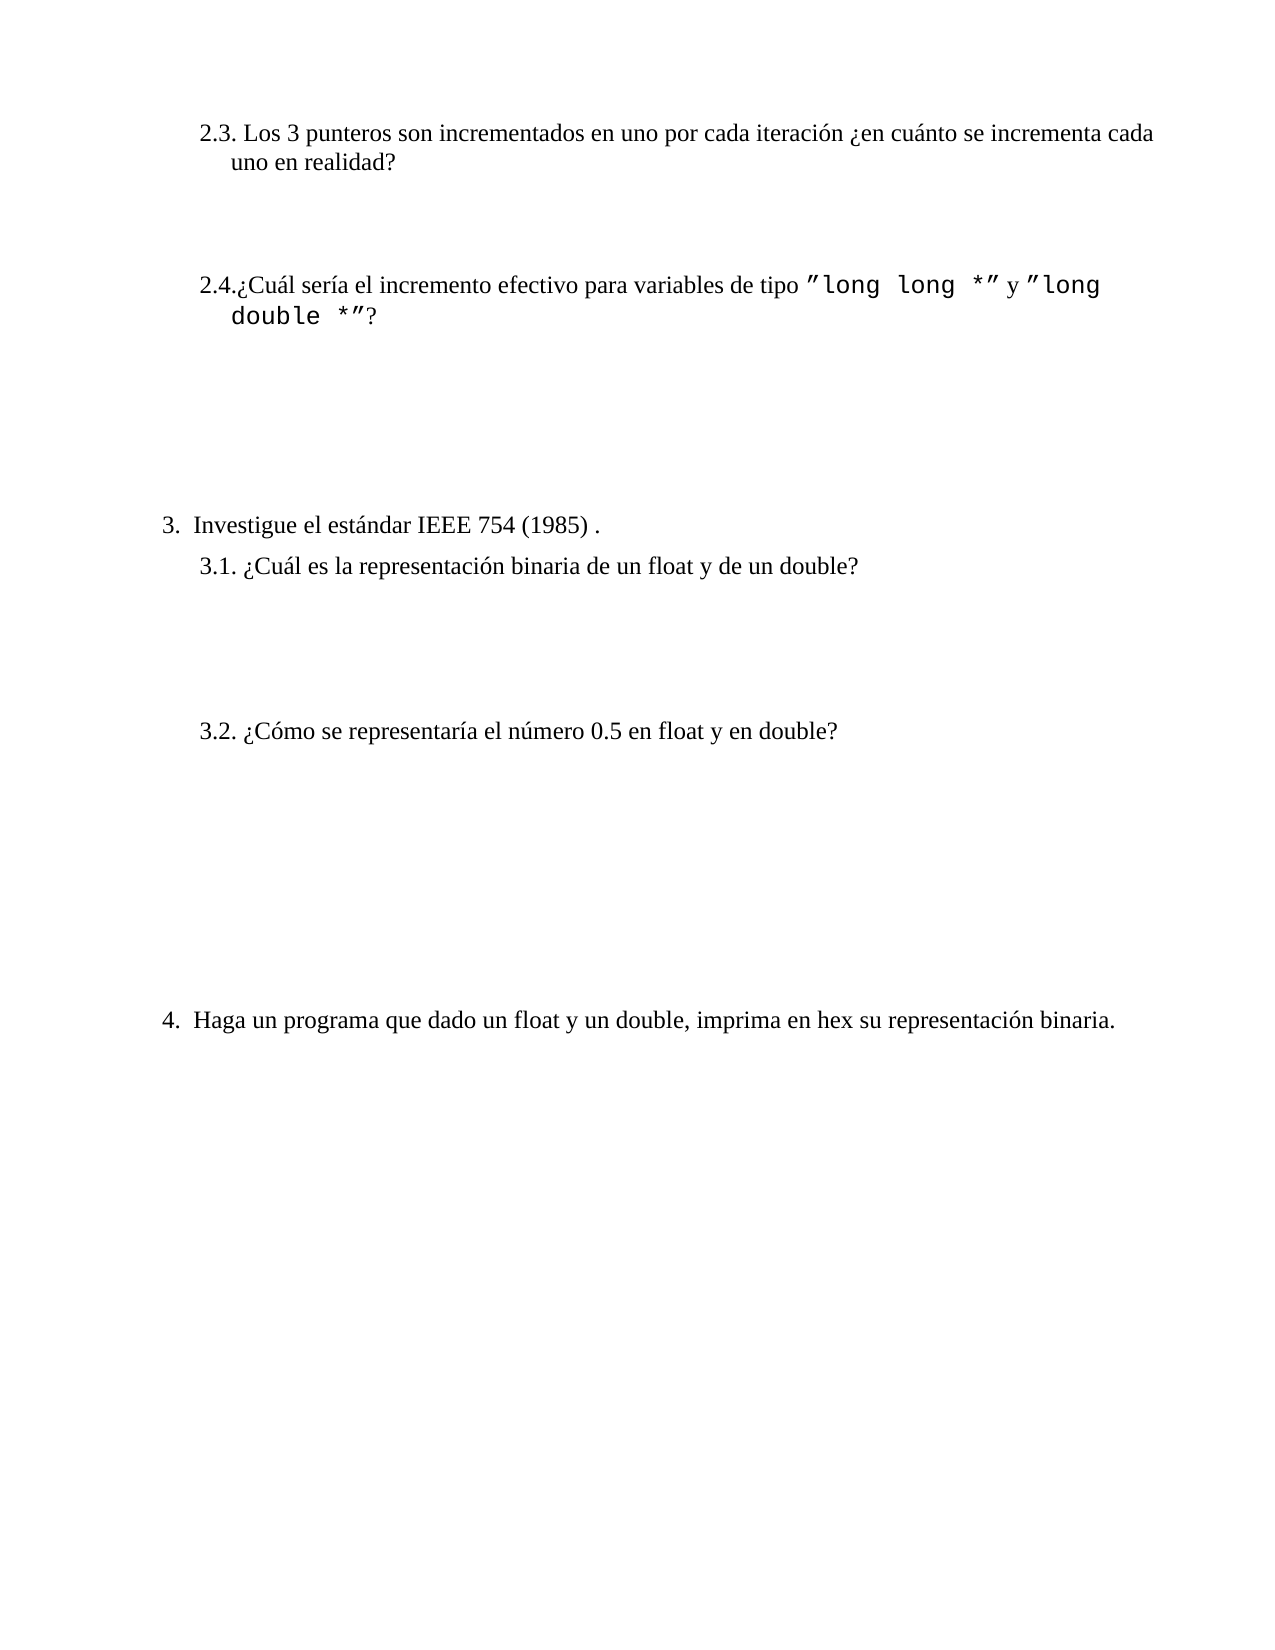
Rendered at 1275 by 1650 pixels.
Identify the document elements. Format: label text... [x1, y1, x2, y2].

list ¿Cómo se representaría el número 0.5 en float y en double? [193, 716, 1157, 745]
list ¿Cuál es la representación binaria de un float y de un double? [193, 551, 1157, 580]
list Investigue el estándar IEEE 754 (1985) . [156, 510, 1157, 538]
list Los 3 punteros son incrementados en uno por cada iteración ¿en cuánto se incrementa cada uno en realidad? [193, 118, 1157, 176]
list Haga un programa que dado un float y un double, imprima en hex su representación binaria. [156, 1005, 1157, 1033]
list ¿Cuál sería el incremento efectivo para variables de tipo ”long long *” y ”long double *”? [193, 271, 1157, 332]
